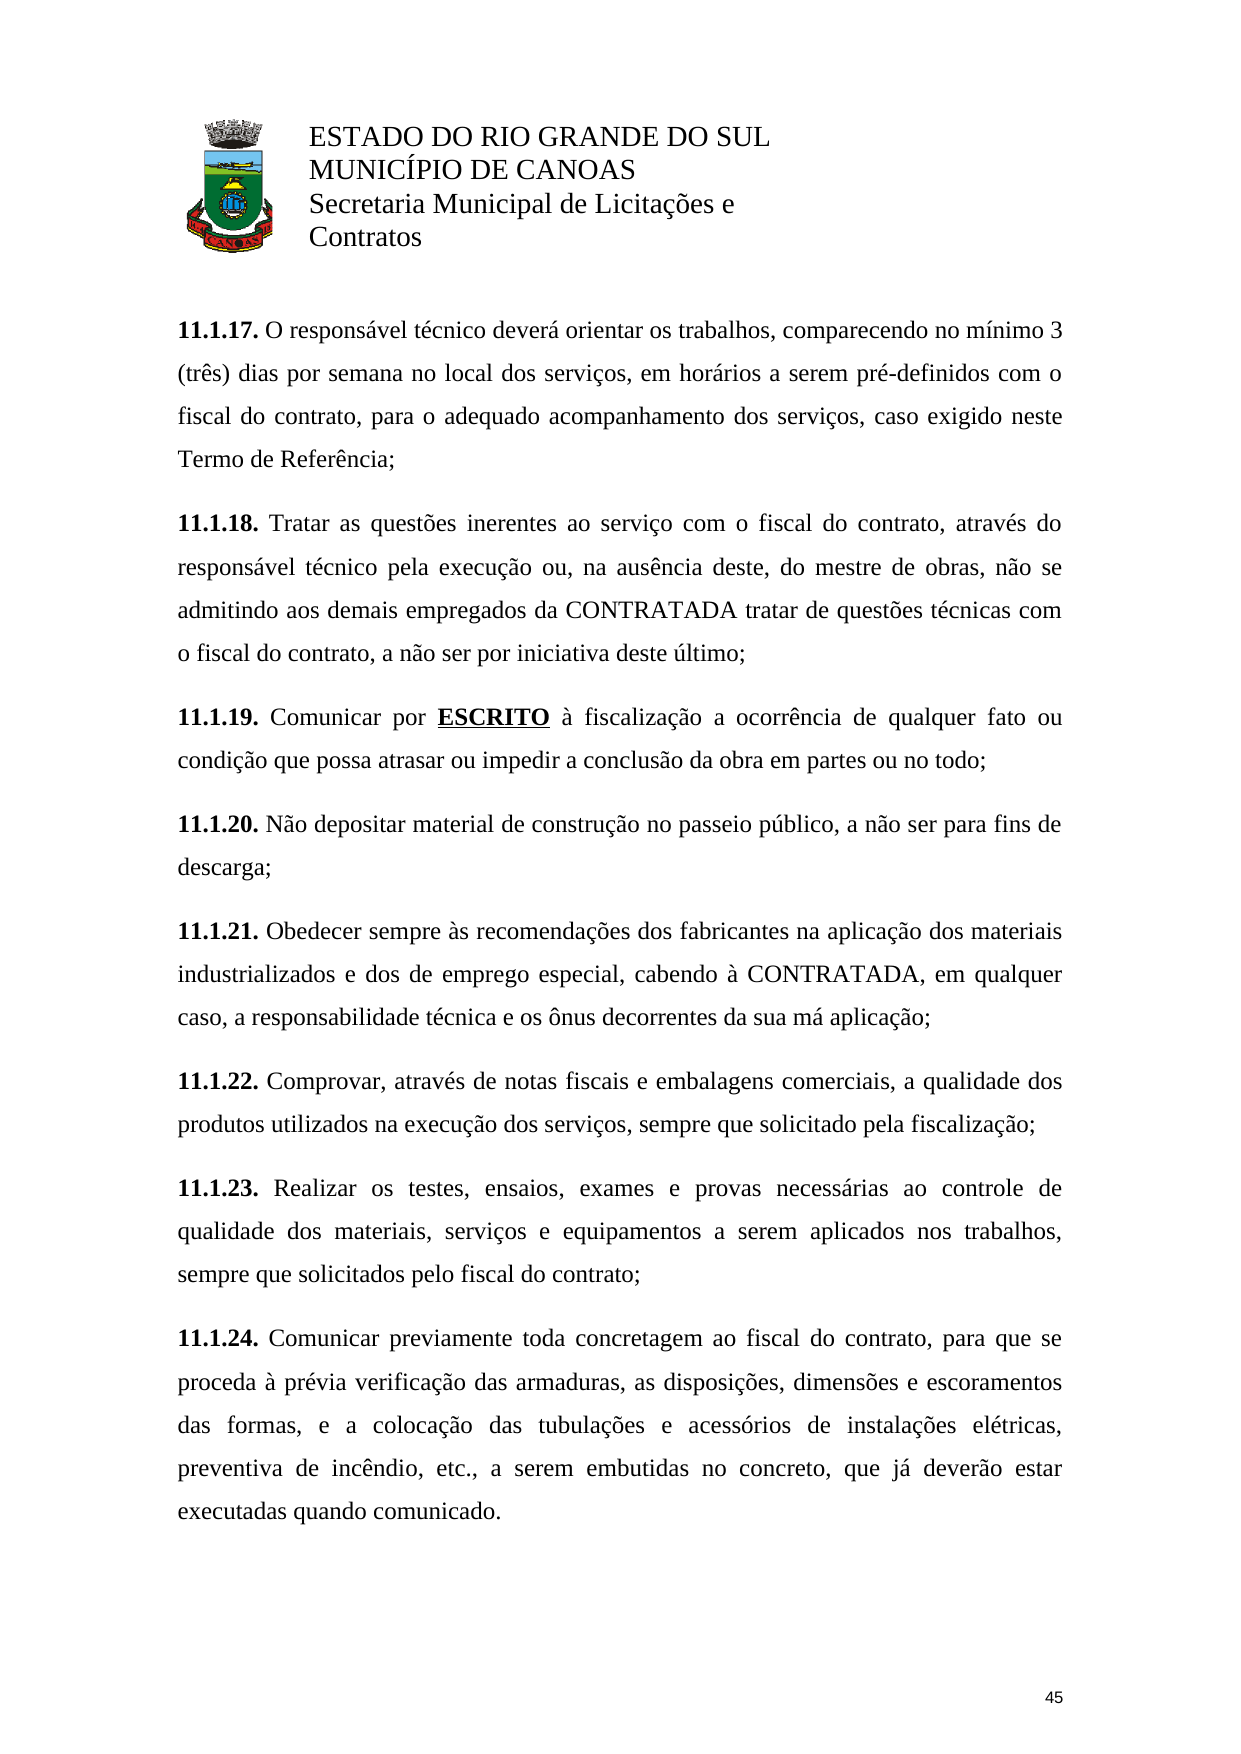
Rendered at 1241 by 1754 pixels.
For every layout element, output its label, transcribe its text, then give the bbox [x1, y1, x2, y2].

text 11.1.19. Comunicar por ESCRITO à fiscalização a ocorrência de qualquer fato ou condição que possa atrasar ou impedir a conclusão da obra em partes ou no todo; [177, 702, 1063, 774]
text 11.1.17. O responsável técnico deverá orientar os trabalhos, comparecendo no mínimo 3 (três) dias por semana no local dos serviços, em horários a serem pré-definidos com o fiscal do contrato, para o adequado acompanhamento dos serviços, caso exigido neste Termo de Referência; [177, 315, 1063, 473]
picture [186, 119, 273, 253]
text 11.1.24. Comunicar previamente toda concretagem ao fiscal do contrato, para que se proceda à prévia verificação das armaduras, as disposições, dimensões e escoramentos das formas, e a colocação das tubulações e acessórios de instalações elétricas, preventiva de incêndio, etc., a serem embutidas no concreto, que já deverão estar executadas quando comunicado. [177, 1323, 1063, 1525]
text 11.1.21. Obedecer sempre às recomendações dos fabricantes na aplicação dos materiais industrializados e dos de emprego especial, cabendo à CONTRATADA, em qualquer caso, a responsabilidade técnica e os ônus decorrentes da sua má aplicação; [177, 916, 1063, 1031]
text 11.1.22. Comprovar, através de notas fiscais e embalagens comerciais, a qualidade dos produtos utilizados na execução dos serviços, sempre que solicitado pela fiscalização; [177, 1066, 1063, 1138]
text 11.1.18. Tratar as questões inerentes ao serviço com o fiscal do contrato, através do responsável técnico pela execução ou, na ausência deste, do mestre de obras, não se admitindo aos demais empregados da CONTRATADA tratar de questões técnicas com o fiscal do contrato, a não ser por iniciativa deste último; [177, 508, 1063, 667]
text 11.1.20. Não depositar material de construção no passeio público, a não ser para fins de descarga; [177, 809, 1063, 881]
text 11.1.23. Realizar os testes, ensaios, exames e provas necessárias ao controle de qualidade dos materiais, serviços e equipamentos a serem aplicados nos trabalhos, sempre que solicitados pelo fiscal do contrato; [177, 1173, 1063, 1288]
